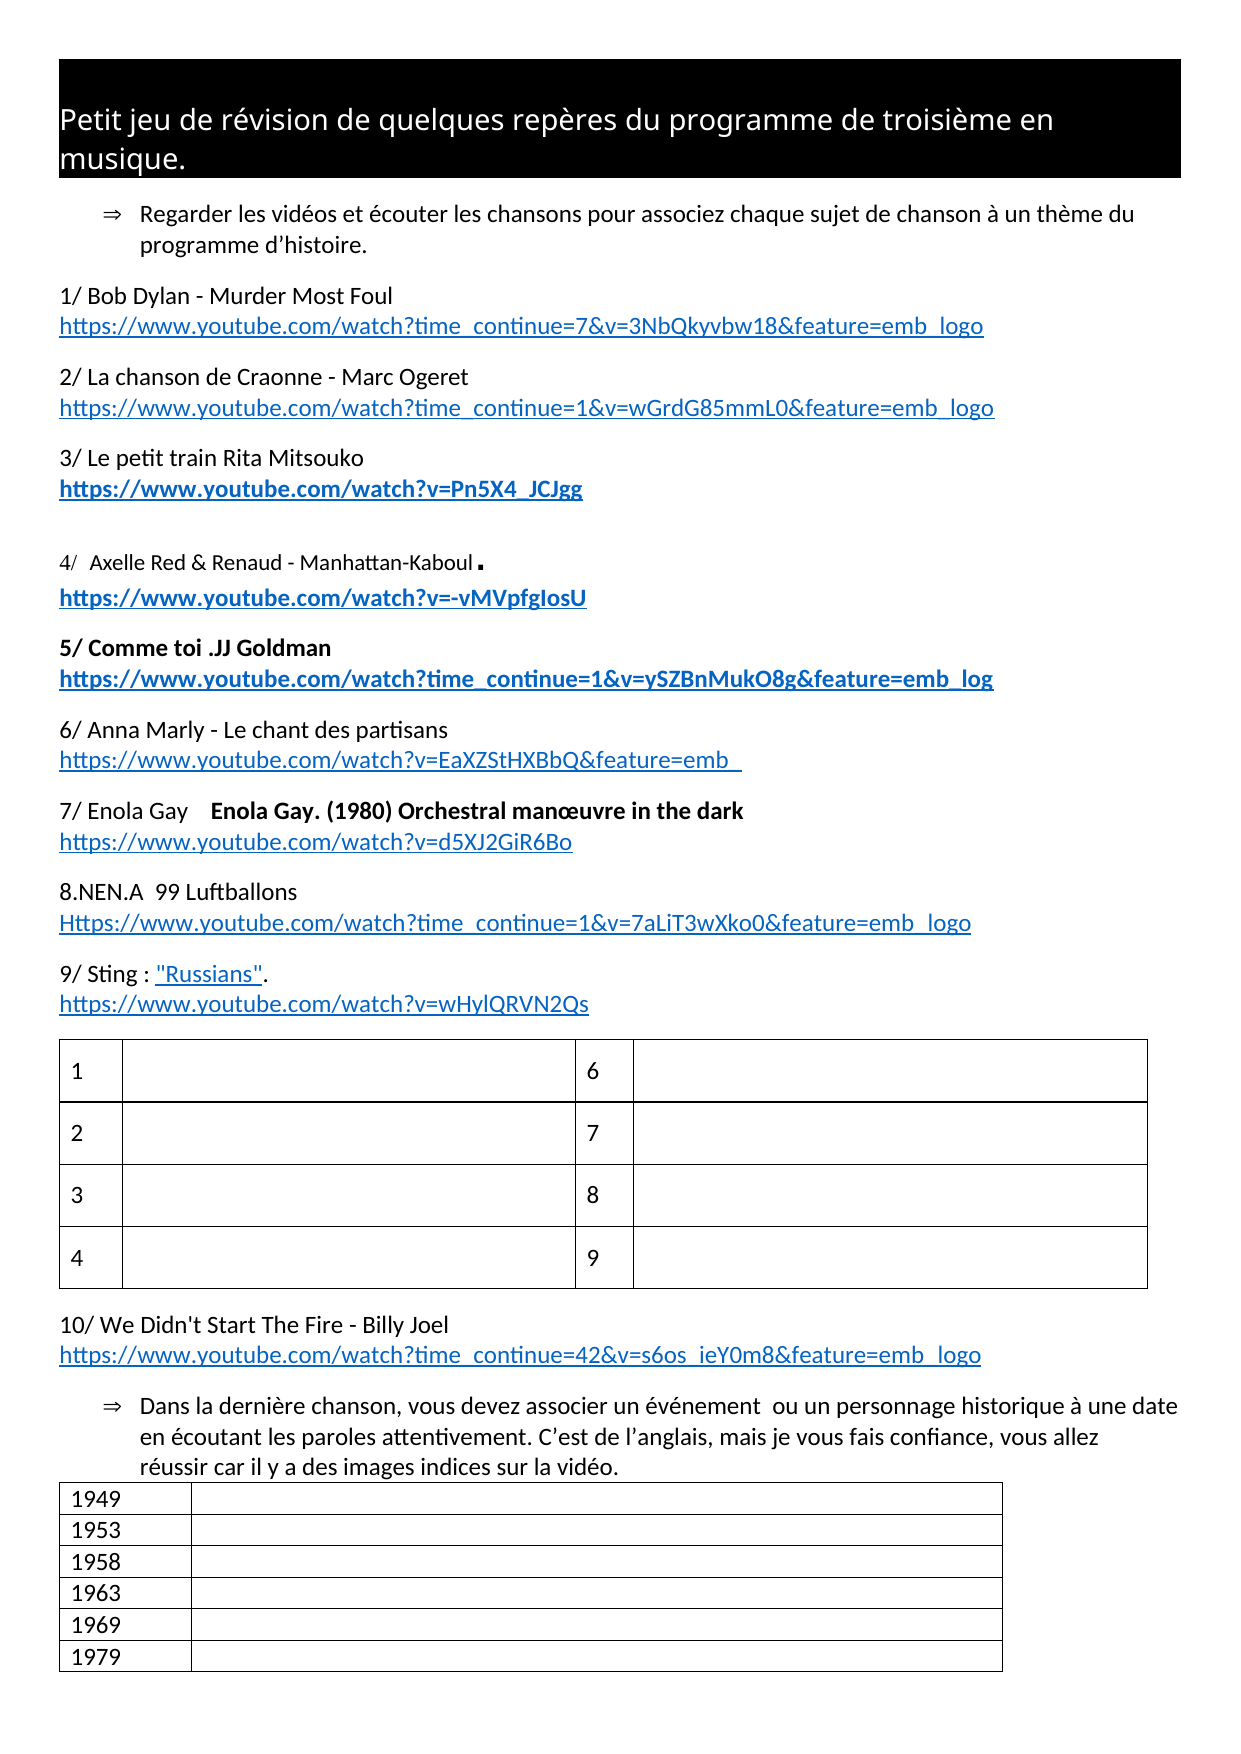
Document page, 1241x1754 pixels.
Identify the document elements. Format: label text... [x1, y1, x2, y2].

text Petit jeu de révision de quelques repères du programme de troisième en musique. [59, 99, 1181, 178]
text https://www.youtube.com/watch?time_continue=1&v=wGrdG85mmL0&feature=emb_logo [59, 392, 1181, 422]
table_cell [192, 1641, 1002, 1671]
text https://www.youtube.com/watch?time_continue=7&v=3NbQkyvbw18&feature=emb_logo [59, 310, 1181, 341]
table_cell 1958 [60, 1546, 191, 1577]
table_cell [123, 1103, 575, 1163]
table_cell 2 [60, 1103, 122, 1163]
table_cell [192, 1609, 1002, 1640]
text 7/ Enola Gay Enola Gay. (1980) Orchestral manœuvre in the dark [59, 795, 1181, 826]
table_header [123, 1040, 575, 1101]
table_cell 7 [576, 1103, 633, 1163]
table_cell [192, 1578, 1002, 1608]
text https://www.youtube.com/watch?v=-vMVpfgIosU [59, 582, 1181, 612]
table_header 1949 [60, 1483, 191, 1513]
table_cell 9 [576, 1227, 633, 1288]
table_cell [634, 1227, 1147, 1288]
table_header [634, 1040, 1147, 1101]
table_cell 1963 [60, 1578, 191, 1608]
table_header 6 [576, 1040, 633, 1101]
table_cell [634, 1103, 1147, 1163]
text 9/ Sting : "Russians". [59, 958, 1181, 988]
table_cell [123, 1227, 575, 1288]
table_cell 4 [60, 1227, 122, 1288]
text 10/ We Didn't Start The Fire - Billy Joel [59, 1309, 1181, 1339]
text https://www.youtube.com/watch?time_continue=42&v=s6os_ieY0m8&feature=emb_logo [59, 1339, 1181, 1370]
table_header [192, 1483, 1002, 1513]
text https://www.youtube.com/watch?v=d5XJ2GiR6Bo [59, 826, 1181, 856]
text https://www.youtube.com/watch?v=EaXZStHXBbQ&feature=emb_ [59, 744, 1181, 775]
table_cell 3 [60, 1165, 122, 1226]
table_cell [192, 1515, 1002, 1545]
list Regarder les vidéos et écouter les chansons pour associez chaque sujet de chanson à un thème du programme d’histoire. [102, 198, 1181, 259]
table_cell 1979 [60, 1641, 191, 1671]
table_cell 1969 [60, 1609, 191, 1640]
subtitle 4/ Axelle Red & Renaud - Manhattan-Kaboul. [59, 524, 1181, 582]
text 1/ Bob Dylan - Murder Most Foul [59, 280, 1181, 310]
table_cell [192, 1546, 1002, 1577]
table_cell 8 [576, 1165, 633, 1226]
text 5/ Comme toi .JJ Goldman [59, 632, 1181, 663]
text Https://www.youtube.com/watch?time_continue=1&v=7aLiT3wXko0&feature=emb_logo [59, 907, 1181, 938]
text 8.NEN.A 99 Luftballons [59, 877, 1181, 907]
table_cell [123, 1165, 575, 1226]
text https://www.youtube.com/watch?v=Pn5X4_JCJgg [59, 473, 1181, 503]
subtitle 6/ Anna Marly - Le chant des partisans [59, 714, 1181, 744]
list Dans la dernière chanson, vous devez associer un événement ou un personnage historique à une date en écoutant les paroles attentivement. C’est de l’anglais, mais je vous fais confiance, vous allez réussir car il y a des images indices sur la vidéo. [102, 1390, 1181, 1482]
text https://www.youtube.com/watch?v=wHylQRVN2Qs [59, 988, 1181, 1019]
text 3/ Le petit train Rita Mitsouko [59, 442, 1181, 473]
text https://www.youtube.com/watch?time_continue=1&v=ySZBnMukO8g&feature=emb_log [59, 663, 1181, 693]
subtitle 2/ La chanson de Craonne - Marc Ogeret [59, 361, 1181, 392]
table_cell 1953 [60, 1515, 191, 1545]
table_cell [634, 1165, 1147, 1226]
table_header 1 [60, 1040, 122, 1101]
